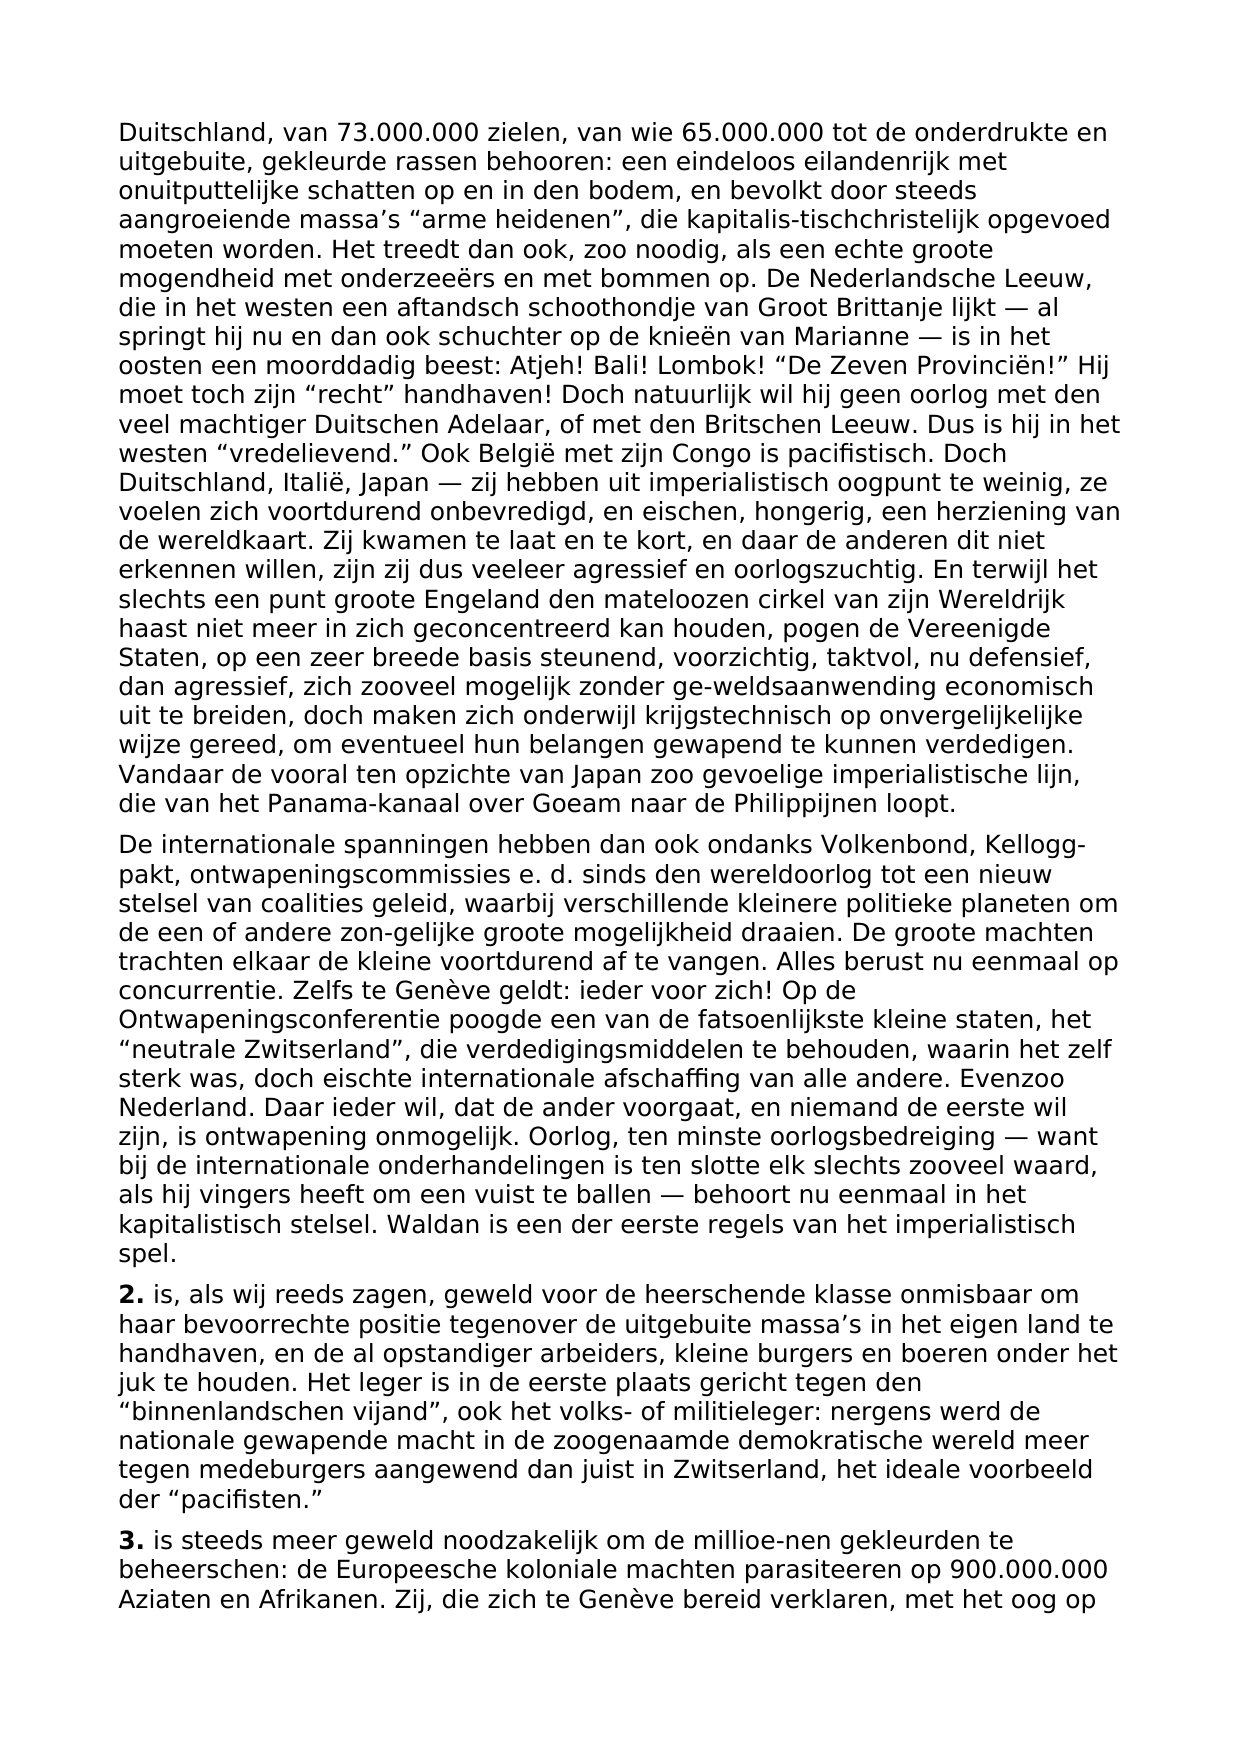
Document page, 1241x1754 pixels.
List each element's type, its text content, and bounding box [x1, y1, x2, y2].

text Duitschland, van 73.000.000 zielen, van wie 65.000.000 tot de onderdrukte en uitgebuite, gekleurde rassen behooren: een eindeloos eilandenrijk met onuitputtelijke schatten op en in den bodem, en bevolkt door steeds aangroeiende massa’s “arme heidenen”, die kapitalis-tischchristelijk opgevoed moeten worden. Het treedt dan ook, zoo noodig, als een echte groote mogendheid met onderzeeërs en met bommen op. De Nederlandsche Leeuw, die in het westen een aftandsch schoothondje van Groot Brittanje lijkt — al springt hij nu en dan ook schuchter op de knieën van Marianne — is in het oosten een moorddadig beest: Atjeh! Bali! Lombok! “De Zeven Provinciën!” Hij moet toch zijn “recht” handhaven! Doch natuurlijk wil hij geen oorlog met den veel machtiger Duitschen Adelaar, of met den Britschen Leeuw. Dus is hij in het westen “vredelievend.” Ook België met zijn Congo is pacifistisch. Doch Duitschland, Italië, Japan — zij hebben uit imperialistisch oogpunt te weinig, ze voelen zich voortdurend onbevredigd, en eischen, hongerig, een herziening van de wereldkaart. Zij kwamen te laat en te kort, en daar de anderen dit niet erkennen willen, zijn zij dus veeleer agressief en oorlogszuchtig. En terwijl het slechts een punt groote Engeland den mateloozen cirkel van zijn Wereldrijk haast niet meer in zich geconcentreerd kan houden, pogen de Vereenigde Staten, op een zeer breede basis steunend, voorzichtig, taktvol, nu defensief, dan agressief, zich zooveel mogelijk zonder ge-weldsaanwending economisch uit te breiden, doch maken zich onderwijl krijgstechnisch op onvergelijkelijke wijze gereed, om eventueel hun belangen gewapend te kunnen verdedigen. Vandaar de vooral ten opzichte van Japan zoo gevoelige imperialistische lijn, die van het Panama-kanaal over Goeam naar de Philippijnen loopt. [118, 118, 1122, 818]
text 3. is steeds meer geweld noodzakelijk om de millioe-nen gekleurden te beheerschen: de Europeesche koloniale machten parasiteeren op 900.000.000 Aziaten en Afrikanen. Zij, die zich te Genève bereid verklaren, met het oog op [118, 1526, 1122, 1614]
text 2. is, als wij reeds zagen, geweld voor de heerschende klasse onmisbaar om haar bevoorrechte positie tegenover de uitgebuite massa’s in het eigen land te handhaven, en de al opstandiger arbeiders, kleine burgers en boeren onder het juk te houden. Het leger is in de eerste plaats gericht tegen den “binnenlandschen vijand”, ook het volks- of militieleger: nergens werd de nationale gewapende macht in de zoogenaamde demokratische wereld meer tegen medeburgers aangewend dan juist in Zwitserland, het ideale voorbeeld der “pacifisten.” [118, 1281, 1122, 1514]
text De internationale spanningen hebben dan ook ondanks Volkenbond, Kellogg-pakt, ontwapeningscommissies e. d. sinds den wereldoorlog tot een nieuw stelsel van coalities geleid, waarbij verschillende kleinere politieke planeten om de een of andere zon-gelijke groote mogelijkheid draaien. De groote machten trachten elkaar de kleine voortdurend af te vangen. Alles berust nu eenmaal op concurrentie. Zelfs te Genève geldt: ieder voor zich! Op de Ontwapeningsconferentie poogde een van de fatsoenlijkste kleine staten, het “neutrale Zwitserland”, die verdedigingsmiddelen te behouden, waarin het zelf sterk was, doch eischte internationale afschaffing van alle andere. Evenzoo Nederland. Daar ieder wil, dat de ander voorgaat, en niemand de eerste wil zijn, is ontwapening onmogelijk. Oorlog, ten minste oorlogsbedreiging — want bij de internationale onderhandelingen is ten slotte elk slechts zooveel waard, als hij vingers heeft om een vuist te ballen — behoort nu eenmaal in het kapitalistisch stelsel. Waldan is een der eerste regels van het imperialistisch spel. [118, 831, 1122, 1268]
